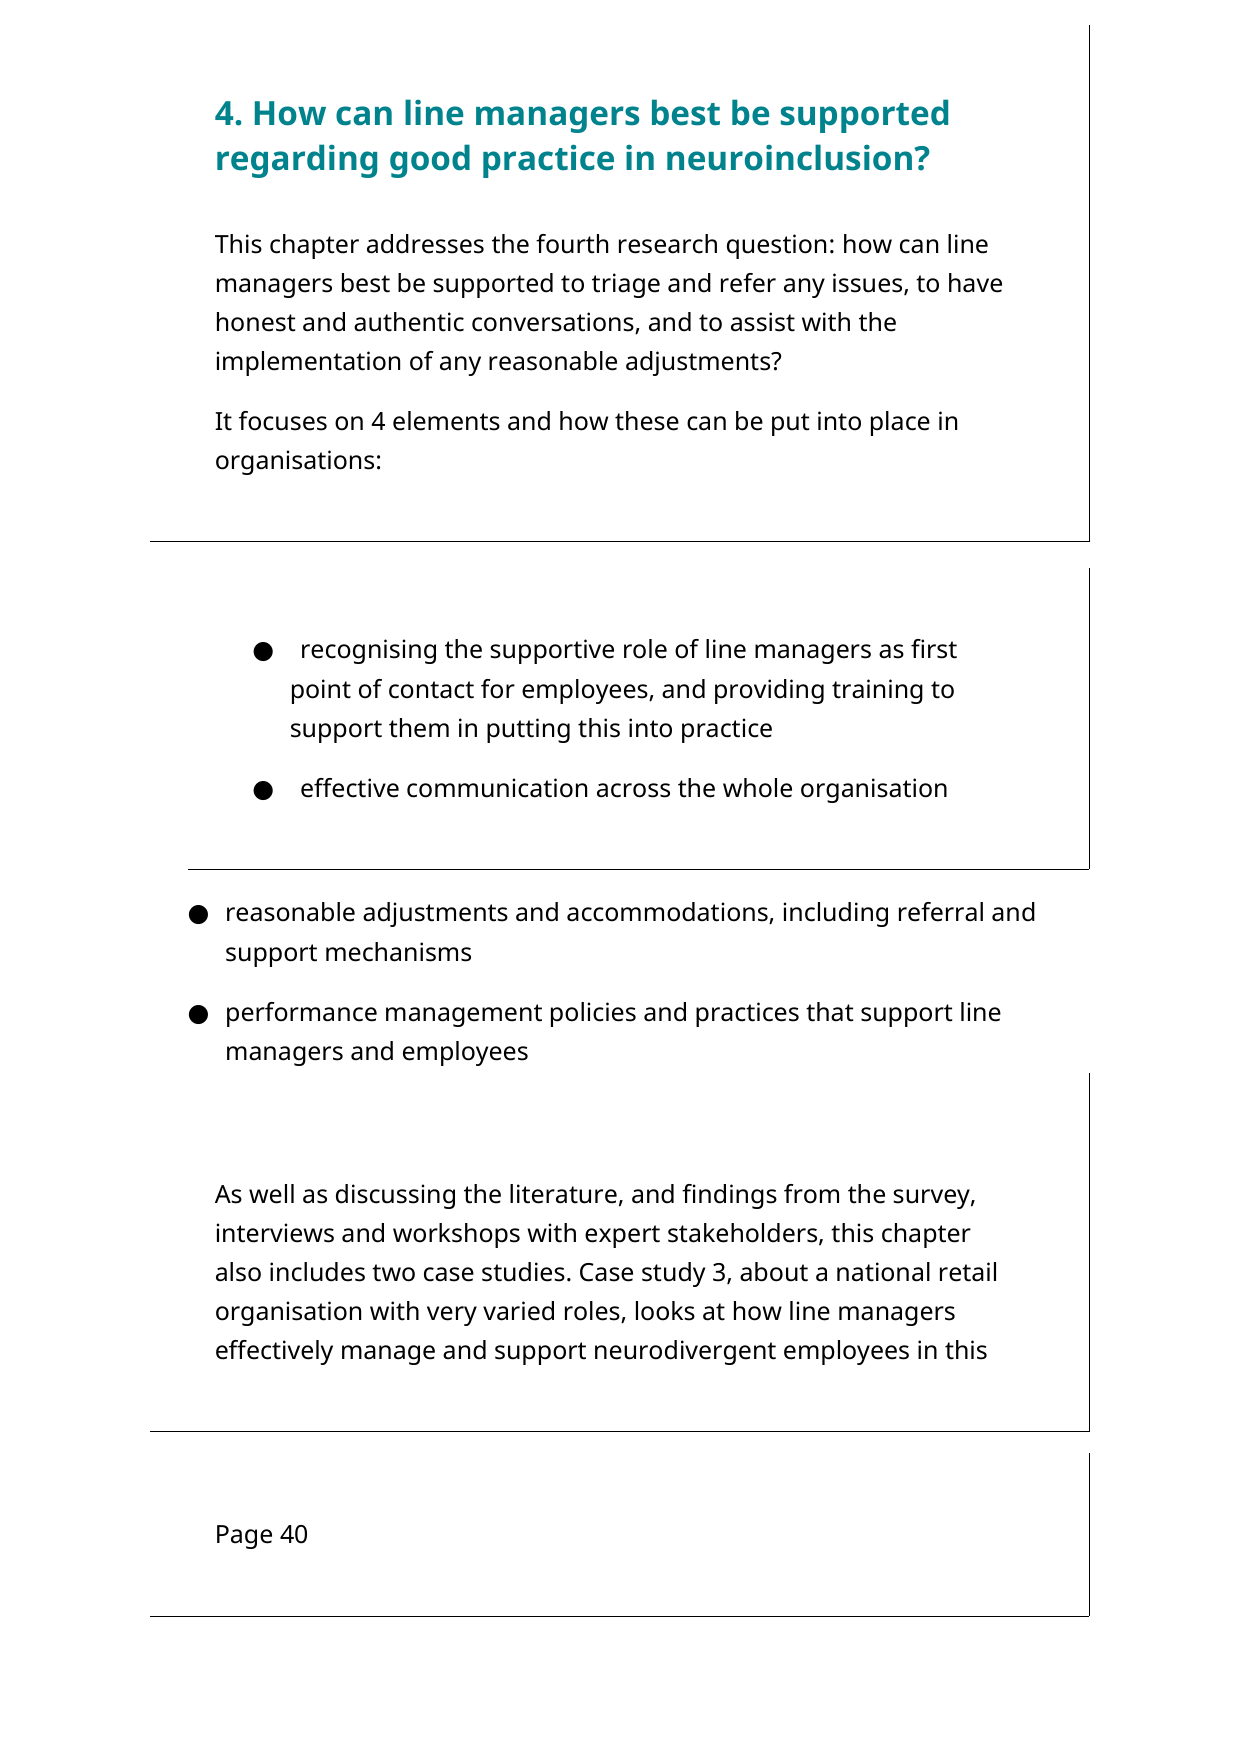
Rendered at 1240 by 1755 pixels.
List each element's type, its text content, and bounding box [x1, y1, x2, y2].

list recognising the supportive role of line managers as first point of contact for employees, and providing training to support them in putting this into practice [187, 567, 1089, 706]
list effective communication across the whole organisation [187, 706, 1089, 869]
text As well as discussing the literature, and findings from the survey, interviews and workshops with expert stakeholders, this chapter also includes two case studies. Case study 3, about a national retail organisation with very varied roles, looks at how line managers effectively manage and support neurodivergent employees in this complex context. Case study 4, about a community interest company with less than 250 employees, focuses on the clear processes this organisation has in place around performance management, with a focus on communication. [150, 1112, 1089, 1431]
text It focuses on 4 elements and how these can be put into place in organisations: [150, 339, 1089, 541]
text This chapter addresses the fourth research question: how can line managers best be supported to triage and refer any issues, to have honest and authentic conversations, and to assist with the implementation of any reasonable adjustments? [150, 162, 1089, 339]
subtitle 4. How can line managers best be supported regarding good practice in neuroinclusion? [150, 25, 1089, 162]
list performance management policies and practices that support line managers and employees [187, 994, 1089, 1067]
list reasonable adjustments and accommodations, including referral and support mechanisms [187, 895, 1089, 968]
